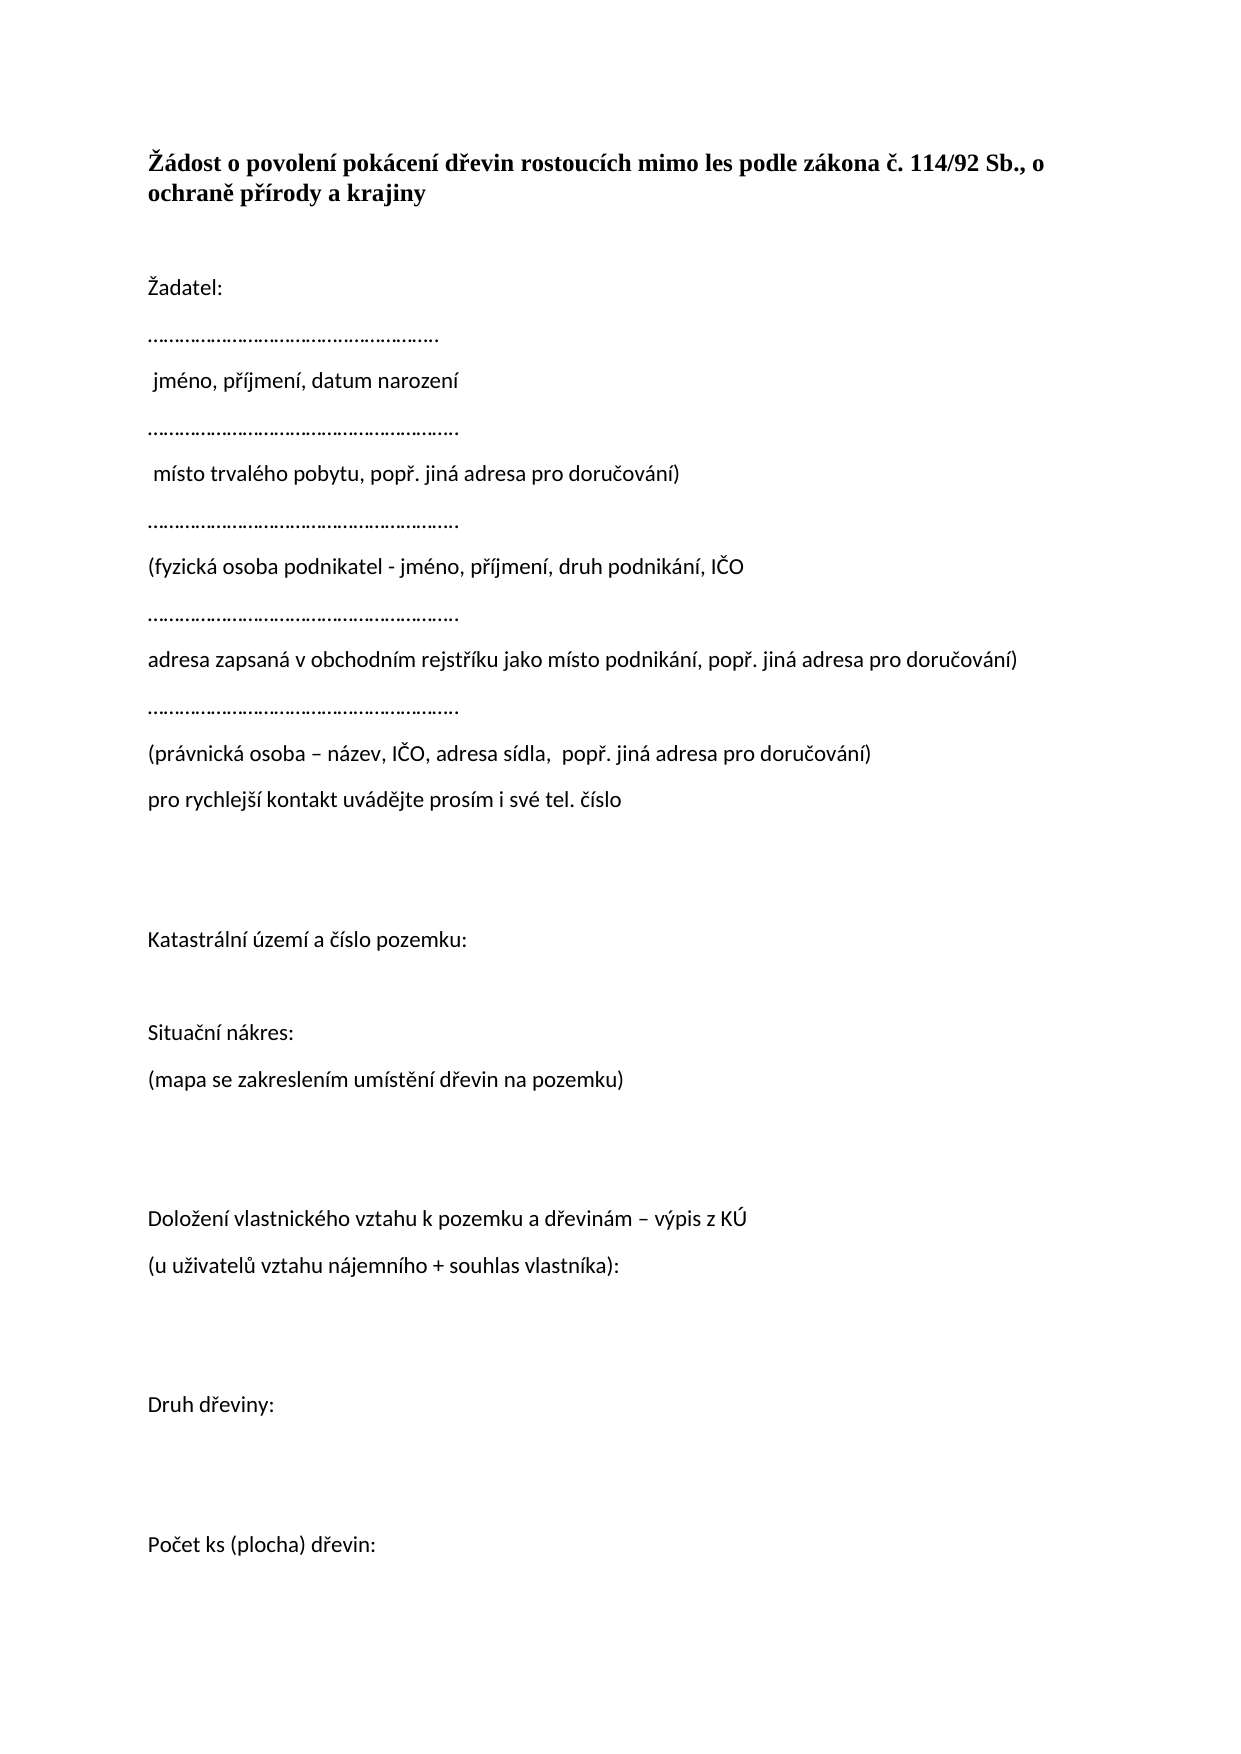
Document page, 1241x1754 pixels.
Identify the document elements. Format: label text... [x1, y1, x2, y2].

text (mapa se zakreslením umístění dřevin na pozemku) [148, 1065, 1093, 1093]
text ………………………………………………….. [148, 506, 1093, 534]
text ………………………………..…………….. [148, 320, 1093, 348]
text Počet ks (plocha) dřevin: [148, 1530, 1093, 1558]
text Žádost o povolení pokácení dřevin rostoucích mimo les podle zákona č. 114/92 Sb., o ochraně přírody a krajiny [148, 148, 1093, 207]
text Doložení vlastnického vztahu k pozemku a dřevinám – výpis z KÚ [148, 1204, 1093, 1232]
text jméno, příjmení, datum narození [148, 366, 1093, 394]
text ………………………………………………….. [148, 692, 1093, 720]
text (u uživatelů vztahu nájemního + souhlas vlastníka): [148, 1251, 1093, 1279]
text adresa zapsaná v obchodním rejstříku jako místo podnikání, popř. jiná adresa pro doručování) [148, 646, 1093, 674]
text Druh dřeviny: [148, 1391, 1093, 1419]
text (fyzická osoba podnikatel - jméno, příjmení, druh podnikání, IČO [148, 552, 1093, 581]
text ………………………………………………….. [148, 599, 1093, 627]
text místo trvalého pobytu, popř. jiná adresa pro doručování) [148, 459, 1093, 487]
text Situační nákres: [148, 1018, 1093, 1046]
text pro rychlejší kontakt uvádějte prosím i své tel. číslo [148, 785, 1093, 813]
text Katastrální území a číslo pozemku: [148, 925, 1093, 953]
text ………………………………………………….. [148, 413, 1093, 441]
text (právnická osoba – název, IČO, adresa sídla, popř. jiná adresa pro doručování) [148, 739, 1093, 767]
text Žadatel: [148, 273, 1093, 301]
